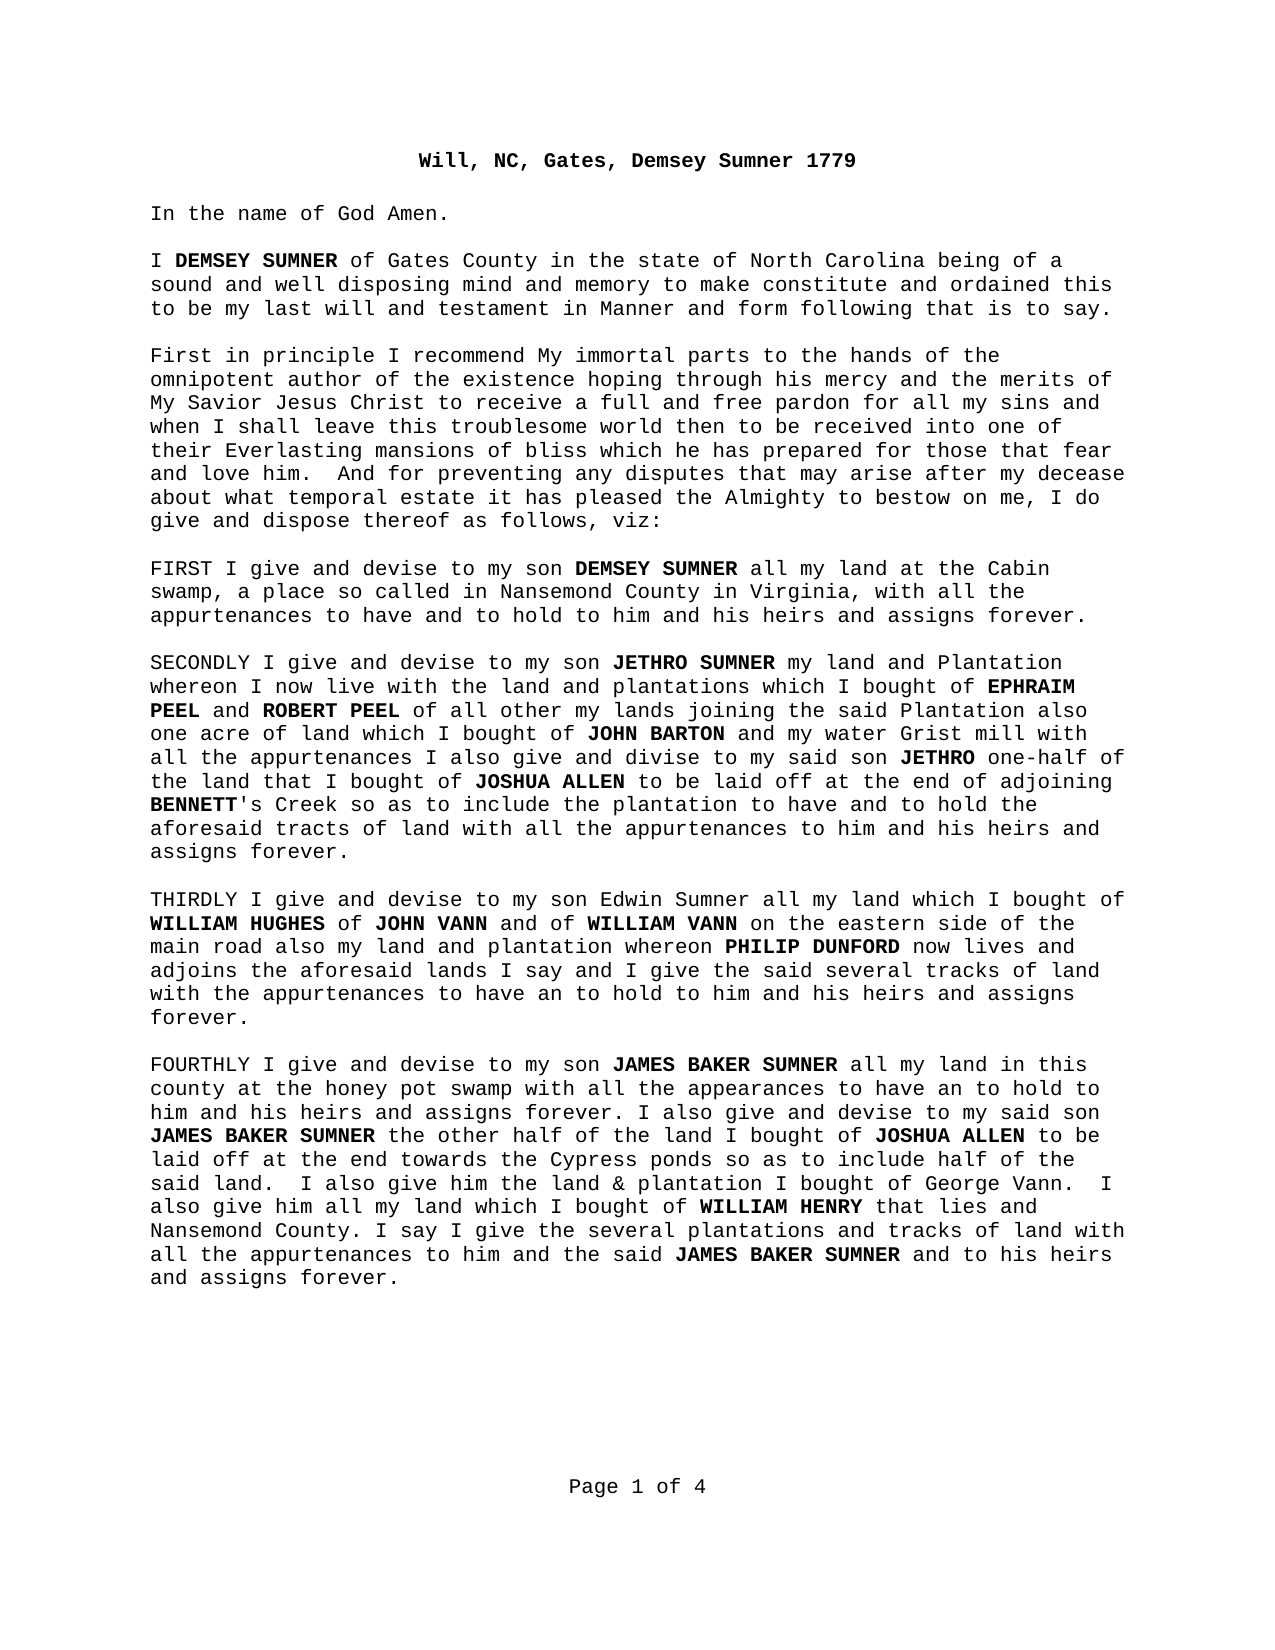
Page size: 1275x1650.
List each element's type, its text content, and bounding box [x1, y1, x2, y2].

text Fourthly I give and devise to my son James Baker Sumner all my land in this county at the honey pot swamp with all the appearances to have an to hold to him and his heirs and assigns forever. I also give and devise to my said son James Baker Sumner the other half of the land I bought of Joshua Allen to be laid off at the end towards the Cypress ponds so as to include half of the said land. I also give him the land & plantation I bought of George Vann. I also give him all my land which I bought of William Henry that lies and Nansemond County. I say I give the several plantations and tracks of land with all the appurtenances to him and the said James Baker Sumner and to his heirs and assigns forever. [150, 1054, 1125, 1291]
text secondly I give and devise to my son Jethro Sumner my land and Plantation whereon I now live with the land and plantations which I bought of Ephraim peel and Robert peel of all other my lands joining the said Plantation also one acre of land which I bought of John Barton and my water Grist mill with all the appurtenances I also give and divise to my said son Jethro one-half of the land that I bought of Joshua Allen to be laid off at the end of adjoining Bennett's Creek so as to include the plantation to have and to hold the aforesaid tracts of land with all the appurtenances to him and his heirs and assigns forever. [150, 652, 1125, 865]
text First in principle I recommend My immortal parts to the hands of the omnipotent author of the existence hoping through his mercy and the merits of My Savior Jesus Christ to receive a full and free pardon for all my sins and when I shall leave this troublesome world then to be received into one of their Everlasting mansions of bliss which he has prepared for those that fear and love him. And for preventing any disputes that may arise after my decease about what temporal estate it has pleased the Almighty to bestow on me, I do give and dispose thereof as follows, viz: [150, 345, 1125, 534]
text thirdly I give and devise to my son Edwin Sumner all my land which I bought of William Hughes of John vann and of William vann on the eastern side of the main road also my land and plantation whereon Philip Dunford now lives and adjoins the aforesaid lands I say and I give the said several tracks of land with the appurtenances to have an to hold to him and his heirs and assigns forever. [150, 889, 1125, 1031]
text I Demsey Sumner of Gates County in the state of North Carolina being of a sound and well disposing mind and memory to make constitute and ordained this to be my last will and testament in Manner and form following that is to say. [150, 250, 1125, 321]
text In the name of God Amen. [150, 203, 1125, 227]
text First I give and devise to my son Demsey Sumner all my land at the Cabin swamp, a place so called in Nansemond County in Virginia, with all the appurtenances to have and to hold to him and his heirs and assigns forever. [150, 558, 1125, 629]
